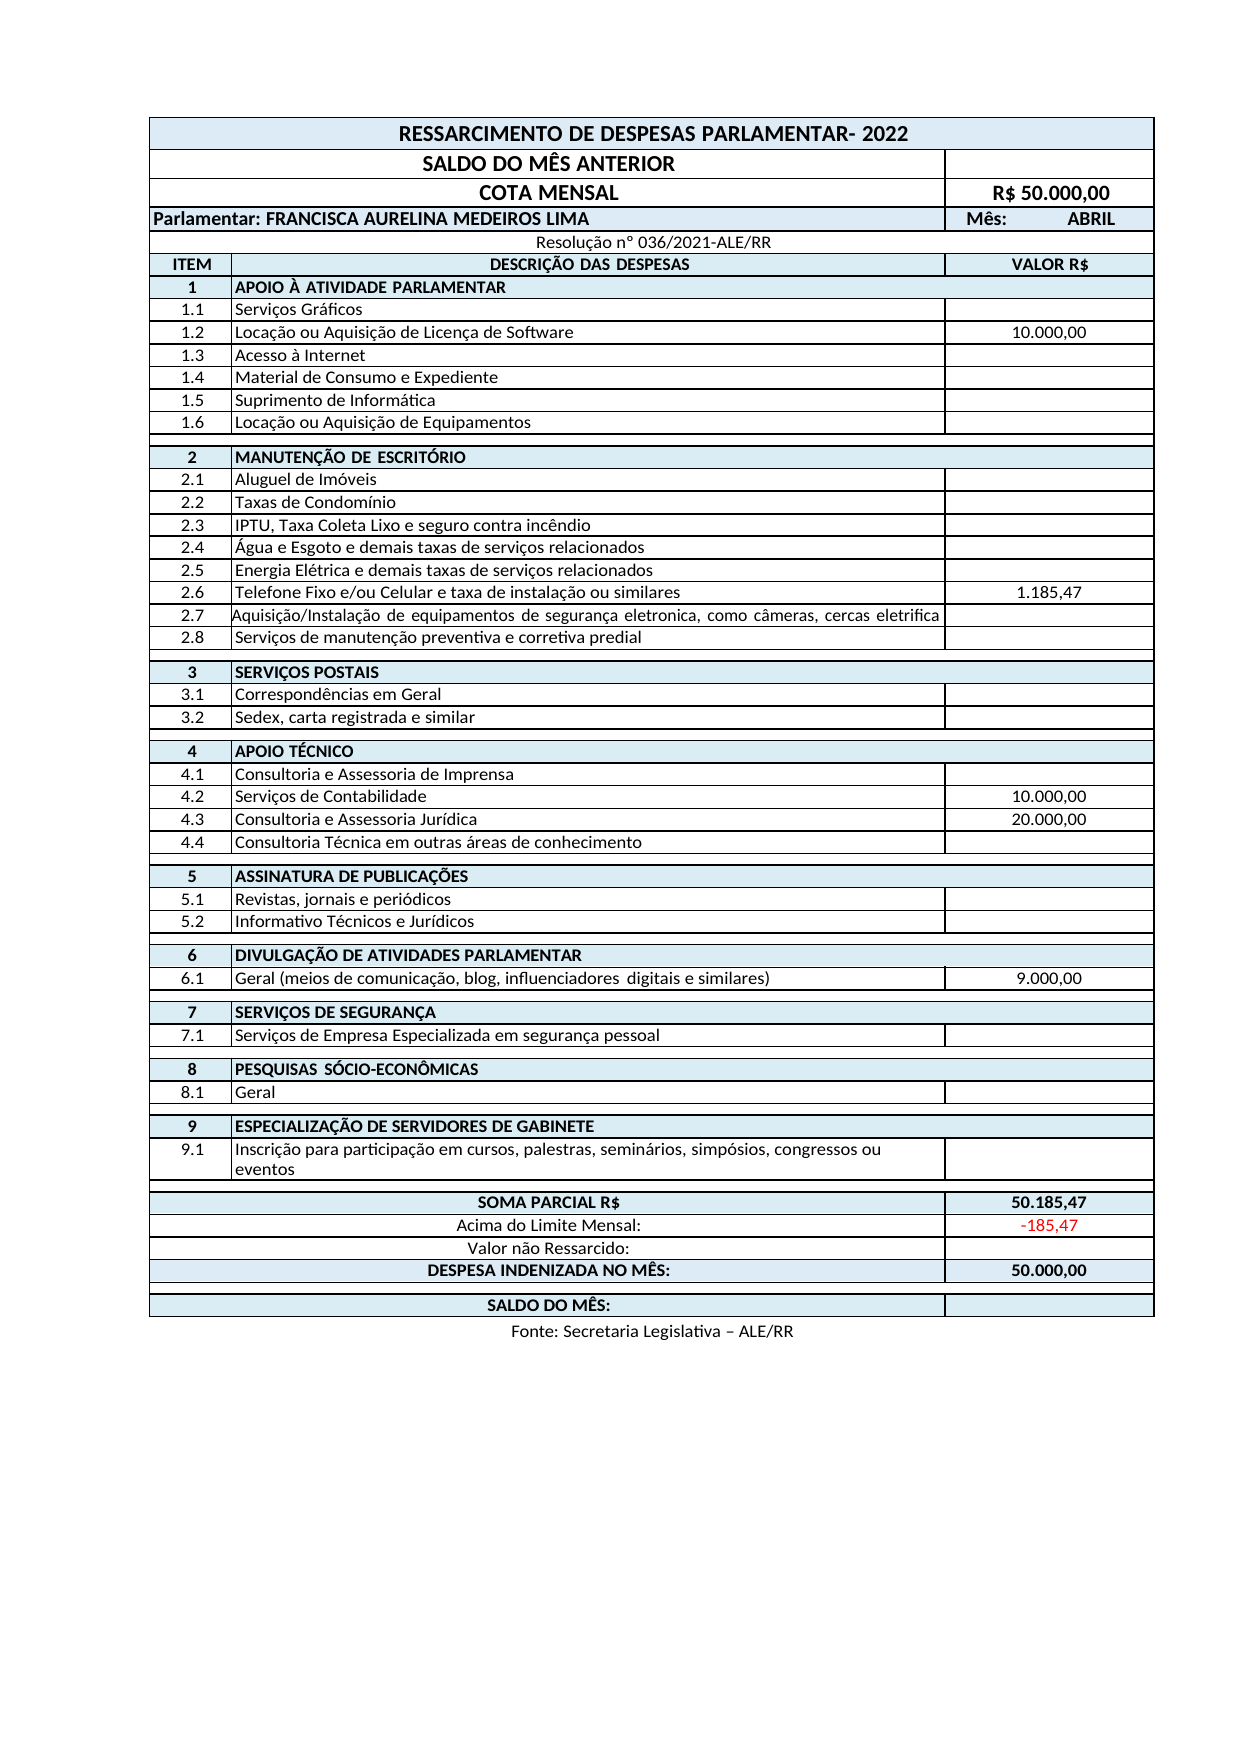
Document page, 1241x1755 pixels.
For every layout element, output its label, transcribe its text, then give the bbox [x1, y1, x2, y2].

table_cell 3.2 [150, 707, 231, 728]
table_cell 2 [150, 447, 231, 468]
table_cell 20.000,00 [946, 809, 1153, 830]
table_cell [946, 684, 1153, 705]
table_cell [150, 1047, 1153, 1057]
table_cell [946, 515, 1153, 535]
table_cell 2.8 [150, 627, 231, 648]
table_cell Geral [232, 1082, 944, 1103]
table_cell 10.000,00 [946, 786, 1153, 807]
table_cell 2.2 [150, 492, 231, 513]
table_cell 1.6 [150, 412, 231, 433]
table_cell 4.4 [150, 832, 231, 853]
table_cell [946, 1295, 1153, 1316]
table_cell APOIO À ATIVIDADE PARLAMENTAR [232, 277, 1153, 298]
table_cell 9.1 [150, 1139, 231, 1179]
table_cell 8 [150, 1059, 231, 1080]
table_cell Material de Consumo e Expediente [232, 367, 944, 388]
table_cell Valor não Ressarcido: [150, 1238, 944, 1259]
table_cell [150, 730, 1153, 739]
table_cell Serviços de manutenção preventiva e corretiva predial [232, 627, 944, 648]
table_cell Locação ou Aquisição de Equipamentos [232, 412, 944, 433]
table_cell Consultoria e Assessoria Jurídica [232, 809, 944, 830]
table_cell 2.4 [150, 537, 231, 558]
table_cell 1.1 [150, 299, 231, 320]
table_cell DIVULGAÇÃO DE ATIVIDADES PARLAMENTAR [232, 945, 1153, 966]
table_cell 1.4 [150, 367, 231, 388]
table_cell R$ 50.000,00 [946, 179, 1153, 206]
table_cell Geral (meios de comunicação, blog, influenciadores digitais e similares) [232, 968, 944, 989]
table_cell [150, 650, 1153, 660]
table_cell [946, 888, 1153, 909]
table_cell Resolução nº 036/2021-ALE/RR [150, 232, 1153, 252]
table_cell Parlamentar: FRANCISCA AURELINA MEDEIROS LIMA [150, 208, 944, 230]
table_cell COTA MENSAL [150, 179, 944, 206]
table_cell 7 [150, 1002, 231, 1023]
table_cell 6.1 [150, 968, 231, 989]
table_cell 5.1 [150, 888, 231, 909]
table_cell 1.185,47 [946, 582, 1153, 603]
table_cell Revistas, jornais e periódicos [232, 888, 944, 909]
table_cell SERVIÇOS POSTAIS [232, 662, 1153, 683]
table_cell SERVIÇOS DE SEGURANÇA [232, 1002, 1153, 1023]
table_cell MANUTENÇÃO DE ESCRITÓRIO [232, 447, 1153, 468]
table_cell Acesso à Internet [232, 345, 944, 366]
table_cell 5.2 [150, 911, 231, 932]
table_cell Locação ou Aquisição de Licença de Software [232, 322, 944, 343]
table_cell SALDO DO MÊS ANTERIOR [150, 150, 944, 177]
table_cell Sedex, carta registrada e similar [232, 707, 944, 728]
table_cell [946, 627, 1153, 648]
table_cell 2.3 [150, 515, 231, 535]
table_cell Serviços de Empresa Especializada em segurança pessoal [232, 1025, 944, 1046]
table_cell Serviços de Contabilidade [232, 786, 944, 807]
table_cell Consultoria e Assessoria de Imprensa [232, 764, 944, 785]
table_cell Inscrição para participação em cursos, palestras, seminários, simpósios, congressos ou eventos [232, 1139, 944, 1179]
table_cell DESCRIÇÃO DAS DESPESAS [232, 254, 944, 275]
table_cell [946, 707, 1153, 728]
table_cell 6 [150, 945, 231, 966]
table_cell 8.1 [150, 1082, 231, 1103]
table_cell Correspondências em Geral [232, 684, 944, 705]
table_cell [946, 1238, 1153, 1259]
table_cell Suprimento de Informática [232, 390, 944, 411]
table_cell Informativo Técnicos e Jurídicos [232, 911, 944, 932]
table_cell IPTU, Taxa Coleta Lixo e seguro contra incêndio [232, 515, 944, 535]
text Fonte: Secretaria Legislativa – ALE/RR [510, 1320, 794, 1342]
table_cell [946, 560, 1153, 581]
table_cell 2.6 [150, 582, 231, 603]
table_cell VALOR R$ [946, 254, 1153, 275]
table_cell 7.1 [150, 1025, 231, 1046]
table_cell Mês: ABRIL [946, 208, 1153, 230]
table_cell 9 [150, 1116, 231, 1137]
table_cell 1.5 [150, 390, 231, 411]
table_cell [150, 435, 1153, 445]
table_cell 3 [150, 662, 231, 683]
table_cell [150, 854, 1153, 864]
table_cell 5 [150, 866, 231, 887]
table_cell -185,47 [946, 1215, 1153, 1236]
table_header RESSARCIMENTO DE DESPESAS PARLAMENTAR- 2022 [150, 118, 1153, 149]
table_cell [946, 367, 1153, 388]
table_cell 50.185,47 [946, 1193, 1153, 1213]
table_cell Taxas de Condomínio [232, 492, 944, 513]
table_cell ITEM [150, 254, 231, 275]
table_cell 1.2 [150, 322, 231, 343]
table_cell SOMA PARCIAL R$ [150, 1193, 944, 1213]
table_cell 2.5 [150, 560, 231, 581]
table_cell [150, 1283, 1153, 1293]
table_cell 1 [150, 277, 231, 298]
table_cell Acima do Limite Mensal: [150, 1215, 944, 1236]
table_cell 10.000,00 [946, 322, 1153, 343]
table_cell [946, 537, 1153, 558]
table_cell [150, 1104, 1153, 1114]
table_cell 2.1 [150, 469, 231, 490]
table_cell APOIO TÉCNICO [232, 741, 1153, 762]
table_cell Consultoria Técnica em outras áreas de conhecimento [232, 832, 944, 853]
table_cell 4.2 [150, 786, 231, 807]
table_cell 2.7 [150, 605, 231, 626]
table_cell [946, 1139, 1153, 1179]
table_cell 1.3 [150, 345, 231, 366]
table_cell PESQUISAS SÓCIO-ECONÔMICAS [232, 1059, 1153, 1080]
table_cell [946, 412, 1153, 433]
table_cell 4.1 [150, 764, 231, 785]
table_cell Telefone Fixo e/ou Celular e taxa de instalação ou similares [232, 582, 944, 603]
table_cell [946, 299, 1153, 320]
table_cell Aquisição/Instalação de equipamentos de segurança eletronica, como câmeras, cercas eletrifica [232, 605, 944, 626]
table_cell Aluguel de Imóveis [232, 469, 944, 490]
table_cell Energia Elétrica e demais taxas de serviços relacionados [232, 560, 944, 581]
table_cell [150, 1181, 1153, 1191]
table_cell [946, 492, 1153, 513]
table_cell [946, 911, 1153, 932]
table_cell Água e Esgoto e demais taxas de serviços relacionados [232, 537, 944, 558]
table_cell 4 [150, 741, 231, 762]
table_cell [946, 469, 1153, 490]
table_cell [946, 345, 1153, 366]
table_cell ASSINATURA DE PUBLICAÇÕES [232, 866, 1153, 887]
table_cell ESPECIALIZAÇÃO DE SERVIDORES DE GABINETE [232, 1116, 1153, 1137]
table_cell [946, 1082, 1153, 1103]
table_cell 50.000,00 [946, 1260, 1153, 1281]
table_cell [946, 764, 1153, 785]
table_cell DESPESA INDENIZADA NO MÊS: [150, 1260, 944, 1281]
table_cell 9.000,00 [946, 968, 1153, 989]
table_cell 4.3 [150, 809, 231, 830]
table_cell [150, 934, 1153, 944]
table_cell [946, 150, 1153, 177]
table_cell [150, 991, 1153, 1001]
table_cell [946, 832, 1153, 853]
table_cell Serviços Gráficos [232, 299, 944, 320]
table_cell [946, 390, 1153, 411]
table_cell 3.1 [150, 684, 231, 705]
table_cell [946, 605, 1153, 626]
table_cell [946, 1025, 1153, 1046]
table_cell SALDO DO MÊS: [150, 1295, 944, 1316]
